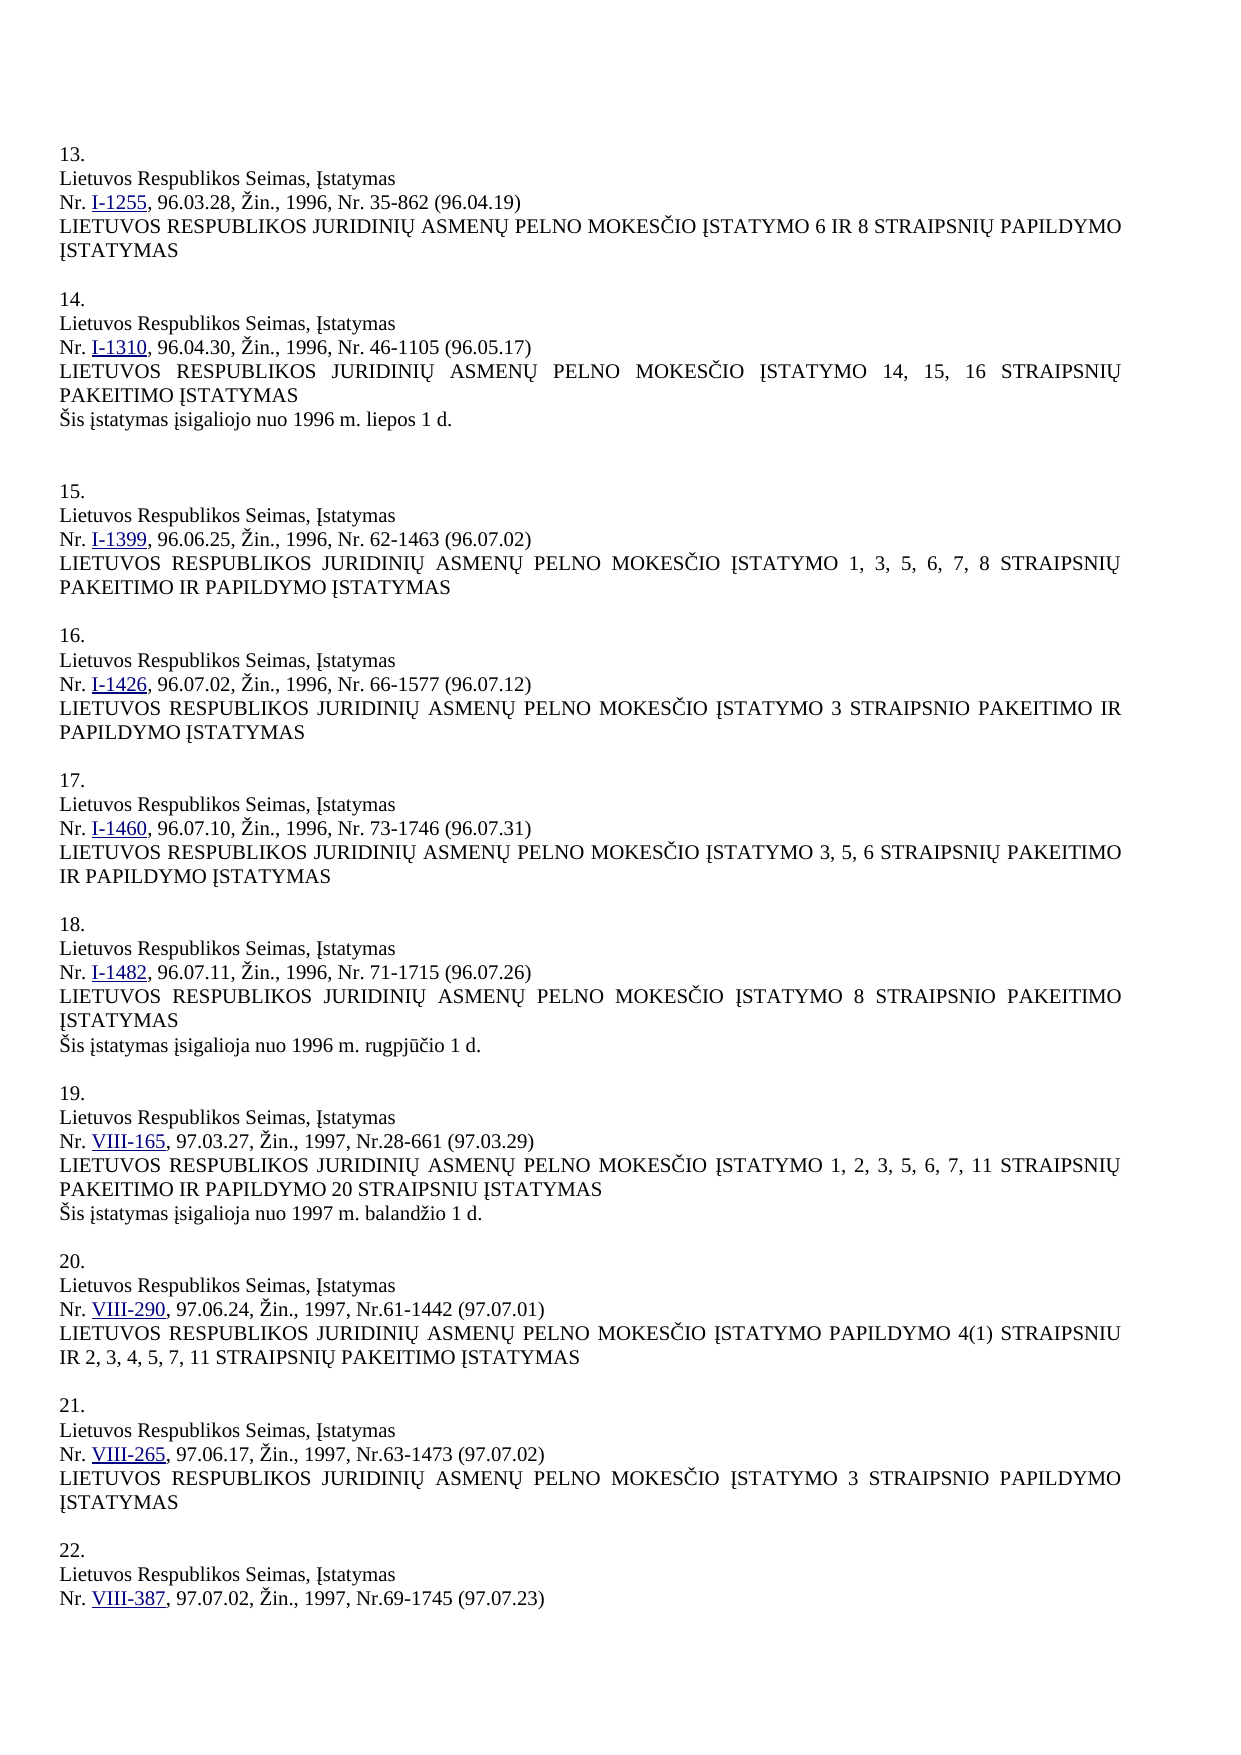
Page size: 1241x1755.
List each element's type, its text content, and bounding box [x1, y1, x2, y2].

text Lietuvos Respublikos Seimas, Įstatymas [59, 1105, 1122, 1129]
text Lietuvos Respublikos Seimas, Įstatymas [59, 311, 1122, 335]
text Šis įstatymas įsigaliojo nuo 1996 m. liepos 1 d. [59, 407, 1122, 431]
text 14. [59, 287, 1122, 311]
text Lietuvos Respublikos Seimas, Įstatymas [59, 792, 1122, 816]
text Nr. I-1399, 96.06.25, Žin., 1996, Nr. 62-1463 (96.07.02) [59, 527, 1122, 551]
text Lietuvos Respublikos Seimas, Įstatymas [59, 1273, 1122, 1297]
text Nr. VIII-290, 97.06.24, Žin., 1997, Nr.61-1442 (97.07.01) [59, 1297, 1122, 1321]
text Lietuvos Respublikos Seimas, Įstatymas [59, 503, 1122, 527]
text Nr. I-1426, 96.07.02, Žin., 1996, Nr. 66-1577 (96.07.12) [59, 672, 1122, 696]
text LIETUVOS RESPUBLIKOS JURIDINIŲ ASMENŲ PELNO MOKESČIO ĮSTATYMO 3 STRAIPSNIO PAKEITIMO IR PAPILDYMO ĮSTATYMAS [59, 696, 1122, 744]
text 20. [59, 1249, 1122, 1273]
text Lietuvos Respublikos Seimas, Įstatymas [59, 1417, 1122, 1442]
text Nr. I-1460, 96.07.10, Žin., 1996, Nr. 73-1746 (96.07.31) [59, 816, 1122, 840]
text LIETUVOS RESPUBLIKOS JURIDINIŲ ASMENŲ PELNO MOKESČIO ĮSTATYMO 3, 5, 6 STRAIPSNIŲ PAKEITIMO IR PAPILDYMO ĮSTATYMAS [59, 840, 1122, 888]
text Šis įstatymas įsigalioja nuo 1997 m. balandžio 1 d. [59, 1201, 1122, 1225]
text LIETUVOS RESPUBLIKOS JURIDINIŲ ASMENŲ PELNO MOKESČIO ĮSTATYMO PAPILDYMO 4(1) STRAIPSNIU IR 2, 3, 4, 5, 7, 11 STRAIPSNIŲ PAKEITIMO ĮSTATYMAS [59, 1321, 1122, 1369]
text Lietuvos Respublikos Seimas, Įstatymas [59, 647, 1122, 672]
text 13. [59, 142, 1122, 166]
text Šis įstatymas įsigalioja nuo 1996 m. rugpjūčio 1 d. [59, 1032, 1122, 1057]
text 16. [59, 623, 1122, 647]
text LIETUVOS RESPUBLIKOS JURIDINIŲ ASMENŲ PELNO MOKESČIO ĮSTATYMO 8 STRAIPSNIO PAKEITIMO ĮSTATYMAS [59, 984, 1122, 1032]
text Nr. I-1482, 96.07.11, Žin., 1996, Nr. 71-1715 (96.07.26) [59, 960, 1122, 984]
text Lietuvos Respublikos Seimas, Įstatymas [59, 1562, 1122, 1586]
text LIETUVOS RESPUBLIKOS JURIDINIŲ ASMENŲ PELNO MOKESČIO ĮSTATYMO 6 IR 8 STRAIPSNIŲ PAPILDYMO ĮSTATYMAS [59, 214, 1122, 262]
text LIETUVOS RESPUBLIKOS JURIDINIŲ ASMENŲ PELNO MOKESČIO ĮSTATYMO 14, 15, 16 STRAIPSNIŲ PAKEITIMO ĮSTATYMAS [59, 359, 1122, 407]
text Nr. VIII-165, 97.03.27, Žin., 1997, Nr.28-661 (97.03.29) [59, 1129, 1122, 1153]
text 18. [59, 912, 1122, 936]
text 21. [59, 1393, 1122, 1417]
text 15. [59, 479, 1122, 503]
text 17. [59, 768, 1122, 792]
text 22. [59, 1538, 1122, 1562]
text Nr. VIII-387, 97.07.02, Žin., 1997, Nr.69-1745 (97.07.23) [59, 1586, 1122, 1610]
text Lietuvos Respublikos Seimas, Įstatymas [59, 166, 1122, 190]
text LIETUVOS RESPUBLIKOS JURIDINIŲ ASMENŲ PELNO MOKESČIO ĮSTATYMO 1, 3, 5, 6, 7, 8 STRAIPSNIŲ PAKEITIMO IR PAPILDYMO ĮSTATYMAS [59, 551, 1122, 599]
text Nr. I-1310, 96.04.30, Žin., 1996, Nr. 46-1105 (96.05.17) [59, 335, 1122, 359]
text LIETUVOS RESPUBLIKOS JURIDINIŲ ASMENŲ PELNO MOKESČIO ĮSTATYMO 3 STRAIPSNIO PAPILDYMO ĮSTATYMAS [59, 1466, 1122, 1514]
text Nr. VIII-265, 97.06.17, Žin., 1997, Nr.63-1473 (97.07.02) [59, 1442, 1122, 1466]
text Nr. I-1255, 96.03.28, Žin., 1996, Nr. 35-862 (96.04.19) [59, 190, 1122, 214]
text LIETUVOS RESPUBLIKOS JURIDINIŲ ASMENŲ PELNO MOKESČIO ĮSTATYMO 1, 2, 3, 5, 6, 7, 11 STRAIPSNIŲ PAKEITIMO IR PAPILDYMO 20 STRAIPSNIU ĮSTATYMAS [59, 1153, 1122, 1201]
text Lietuvos Respublikos Seimas, Įstatymas [59, 936, 1122, 960]
text 19. [59, 1081, 1122, 1105]
